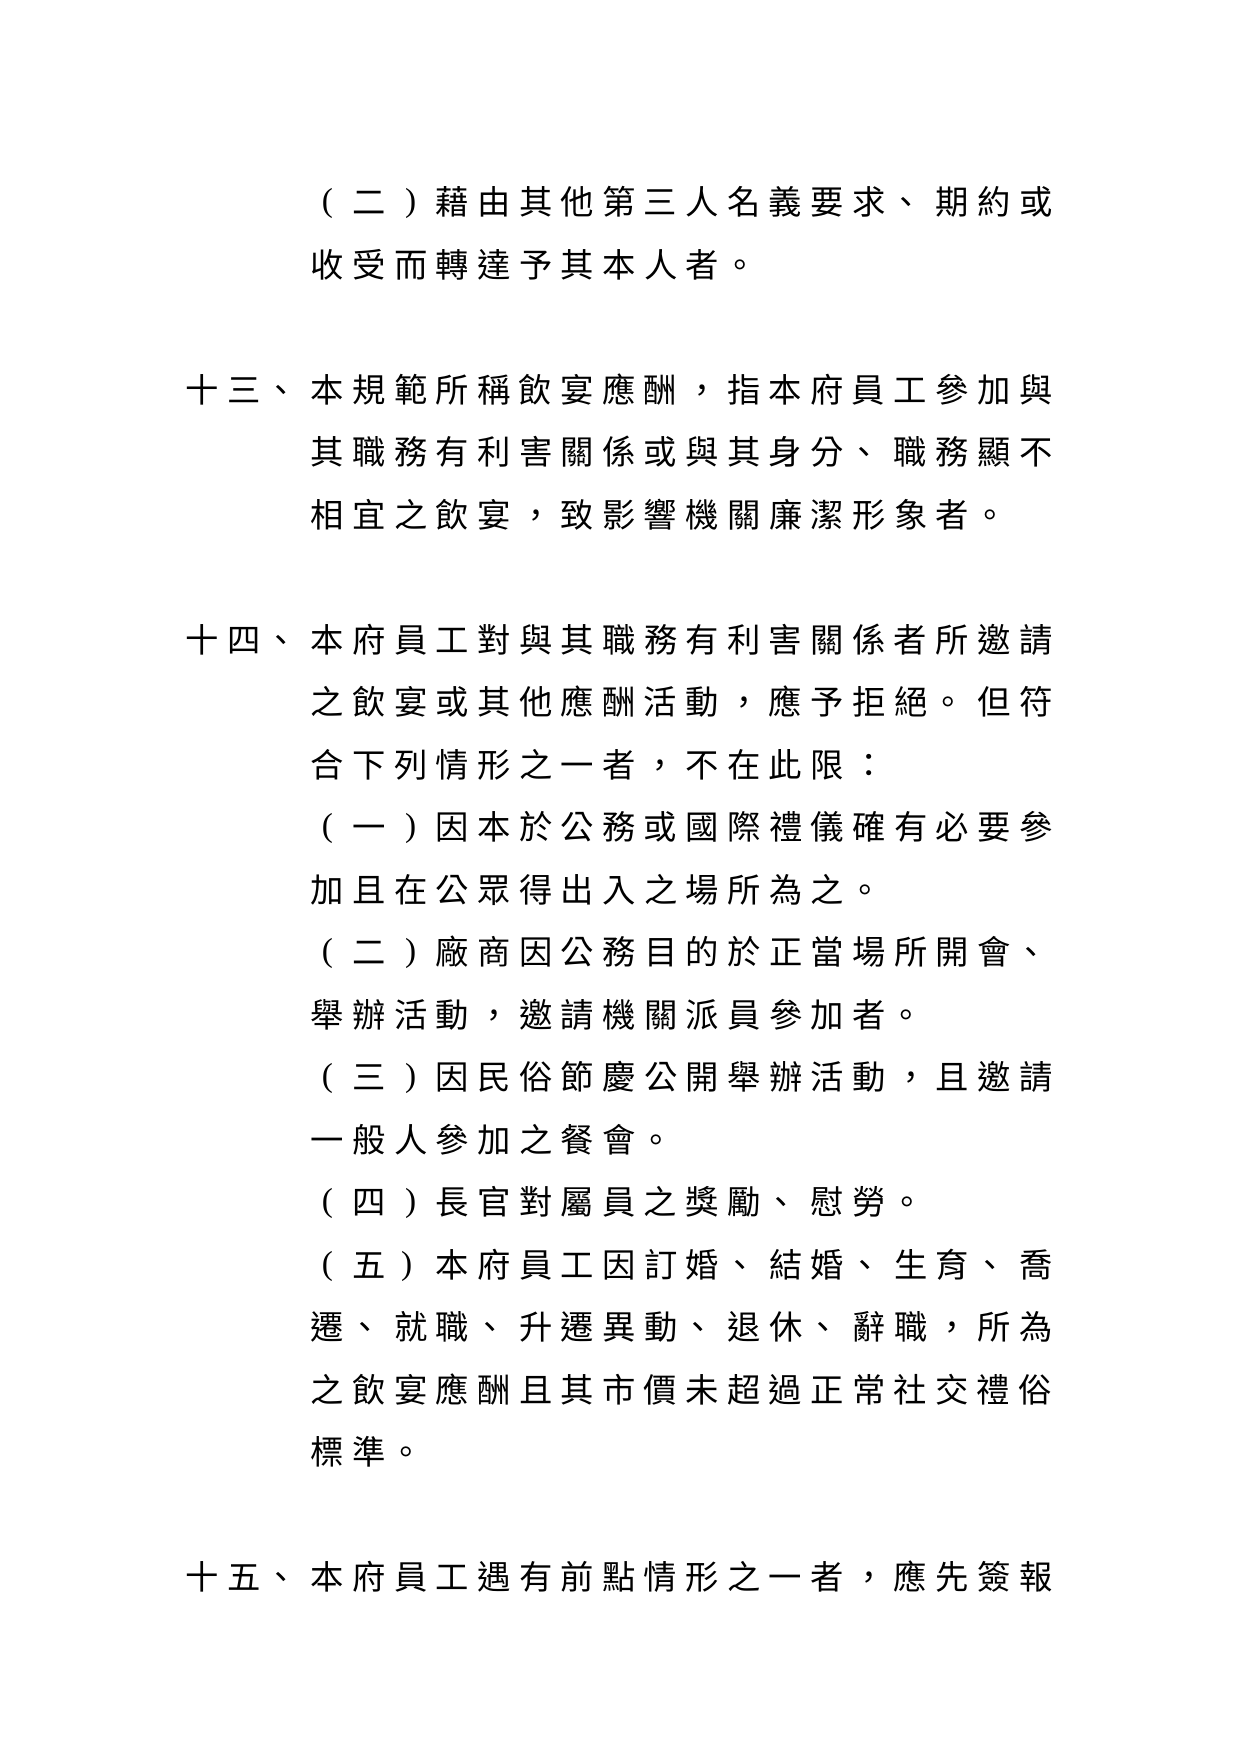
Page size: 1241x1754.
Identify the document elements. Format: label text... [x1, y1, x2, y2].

text (二)廠商因公務目的於正當場所開會、舉辦活動，邀請機關派員參加者。 [273, 908, 1056, 1033]
text (一)因本於公務或國際禮儀確有必要參加且在公眾得出入之場所為之。 [273, 783, 1056, 908]
text (四)長官對屬員之獎勵、慰勞。 [181, 1158, 1056, 1221]
text 十五、本府員工遇有前點情形之一者，應先簽報其長官並知會政風單位。參加之飲宴應酬，雖無職務上利害關係，但與其身分、職務顯不相宜者，亦同。 [181, 1533, 1056, 1596]
text 十三、本規範所稱飲宴應酬，指本府員工參加與其職務有利害關係或與其身分、職務顯不相宜之飲宴，致影響機關廉潔形象者。 [181, 346, 1056, 533]
text (二)藉由其他第三人名義要求、期約或收受而轉達予其本人者。 [273, 158, 1056, 283]
text 十四、本府員工對與其職務有利害關係者所邀請之飲宴或其他應酬活動，應予拒絕。但符合下列情形之一者，不在此限： [181, 596, 1056, 783]
text (五) 本府員工因訂婚、結婚、生育、喬遷、就職、升遷異動、退休、辭職，所為之飲宴應酬且其市價未超過正常社交禮俗標準。 [273, 1221, 1056, 1471]
text (三)因民俗節慶公開舉辦活動，且邀請一般人參加之餐會。 [273, 1033, 1056, 1158]
